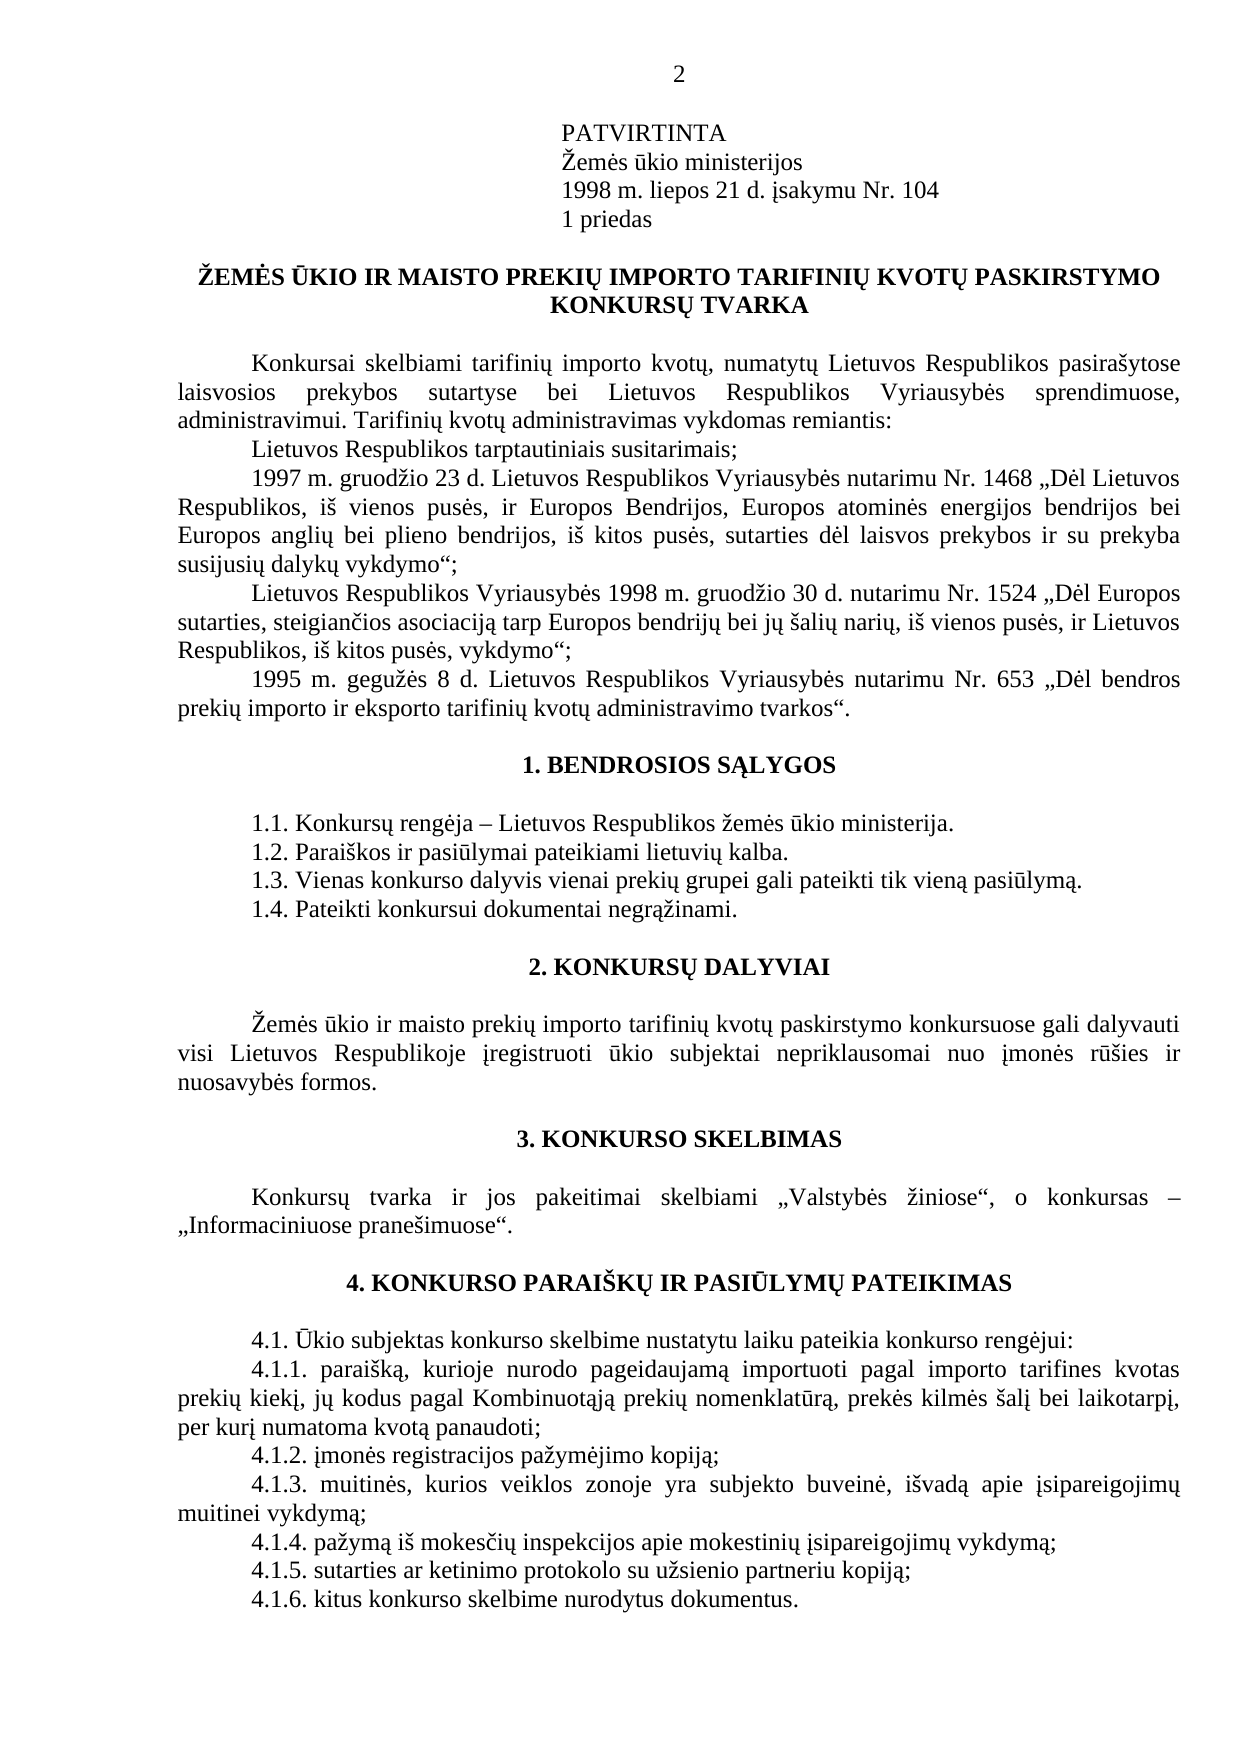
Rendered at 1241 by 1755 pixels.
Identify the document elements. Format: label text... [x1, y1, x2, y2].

text 4.1.3. muitinės, kurios veiklos zonoje yra subjekto buveinė, išvadą apie įsipareigojimų muitinei vykdymą; [177, 1469, 1181, 1527]
text 2. Konkursų dalyviai [177, 952, 1181, 981]
text 4.1.4. pažymą iš mokesčių inspekcijos apie mokestinių įsipareigojimų vykdymą; [177, 1527, 1181, 1556]
text 4.1.5. sutarties ar ketinimo protokolo su užsienio partneriu kopiją; [177, 1556, 1181, 1584]
text 1998 m. liepos 21 d. įsakymu Nr. 104 [561, 176, 1181, 204]
text Konkursai skelbiami tarifinių importo kvotų, numatytų Lietuvos Respublikos pasirašytose laisvosios prekybos sutartyse bei Lietuvos Respublikos Vyriausybės sprendimuose, administravimui. Tarifinių kvotų administravimas vykdomas remiantis: [177, 348, 1181, 434]
text 1.4. Pateikti konkursui dokumentai negrąžinami. [177, 894, 1181, 923]
text 3. Konkurso skelbimas [177, 1124, 1181, 1153]
text 1 priedas [561, 204, 1181, 233]
text 1. Bendrosios sąlygos [177, 751, 1181, 779]
text 4. Konkurso paraiškų ir pasiūlymų pateikimas [177, 1268, 1181, 1297]
text 4.1.6. kitus konkurso skelbime nurodytus dokumentus. [177, 1584, 1181, 1613]
text 4.1. Ūkio subjektas konkurso skelbime nustatytu laiku pateikia konkurso rengėjui: [177, 1326, 1181, 1354]
text Žemės ūkio ministerijos [561, 147, 1181, 176]
text 4.1.2. įmonės registracijos pažymėjimo kopiją; [177, 1441, 1181, 1469]
text PATVIRTINTA [561, 118, 1181, 147]
text 1.2. Paraiškos ir pasiūlymai pateikiami lietuvių kalba. [177, 837, 1181, 866]
text 1995 m. gegužės 8 d. Lietuvos Respublikos Vyriausybės nutarimu Nr. 653 „Dėl bendros prekių importo ir eksporto tarifinių kvotų administravimo tvarkos“. [177, 664, 1181, 722]
text 1.3. Vienas konkurso dalyvis vienai prekių grupei gali pateikti tik vieną pasiūlymą. [177, 866, 1181, 894]
text Žemės ūkio ir maisto prekių importo tarifinių kvotų paskirstymo konkursuose gali dalyvauti visi Lietuvos Respublikoje įregistruoti ūkio subjektai nepriklausomai nuo įmonės rūšies ir nuosavybės formos. [177, 1009, 1181, 1096]
text 1997 m. gruodžio 23 d. Lietuvos Respublikos Vyriausybės nutarimu Nr. 1468 „Dėl Lietuvos Respublikos, iš vienos pusės, ir Europos Bendrijos, Europos atominės energijos bendrijos bei Europos anglių bei plieno bendrijos, iš kitos pusės, sutarties dėl laisvos prekybos ir su prekyba susijusių dalykų vykdymo“; [177, 463, 1181, 578]
text Lietuvos Respublikos tarptautiniais susitarimais; [177, 434, 1181, 463]
text 1.1. Konkursų rengėja – Lietuvos Respublikos žemės ūkio ministerija. [177, 808, 1181, 837]
text Lietuvos Respublikos Vyriausybės 1998 m. gruodžio 30 d. nutarimu Nr. 1524 „Dėl Europos sutarties, steigiančios asociaciją tarp Europos bendrijų bei jų šalių narių, iš vienos pusės, ir Lietuvos Respublikos, iš kitos pusės, vykdymo“; [177, 578, 1181, 664]
text 4.1.1. paraišką, kurioje nurodo pageidaujamą importuoti pagal importo tarifines kvotas prekių kiekį, jų kodus pagal Kombinuotąją prekių nomenklatūrą, prekės kilmės šalį bei laikotarpį, per kurį numatoma kvotą panaudoti; [177, 1354, 1181, 1441]
text Konkursų tvarka ir jos pakeitimai skelbiami „Valstybės žiniose“, o konkursas – „Informaciniuose pranešimuose“. [177, 1182, 1181, 1239]
text Žemės ūkio ir maisto prekių importo tarifinių kvotų paskirstymo konkursų tvarka [177, 262, 1181, 319]
